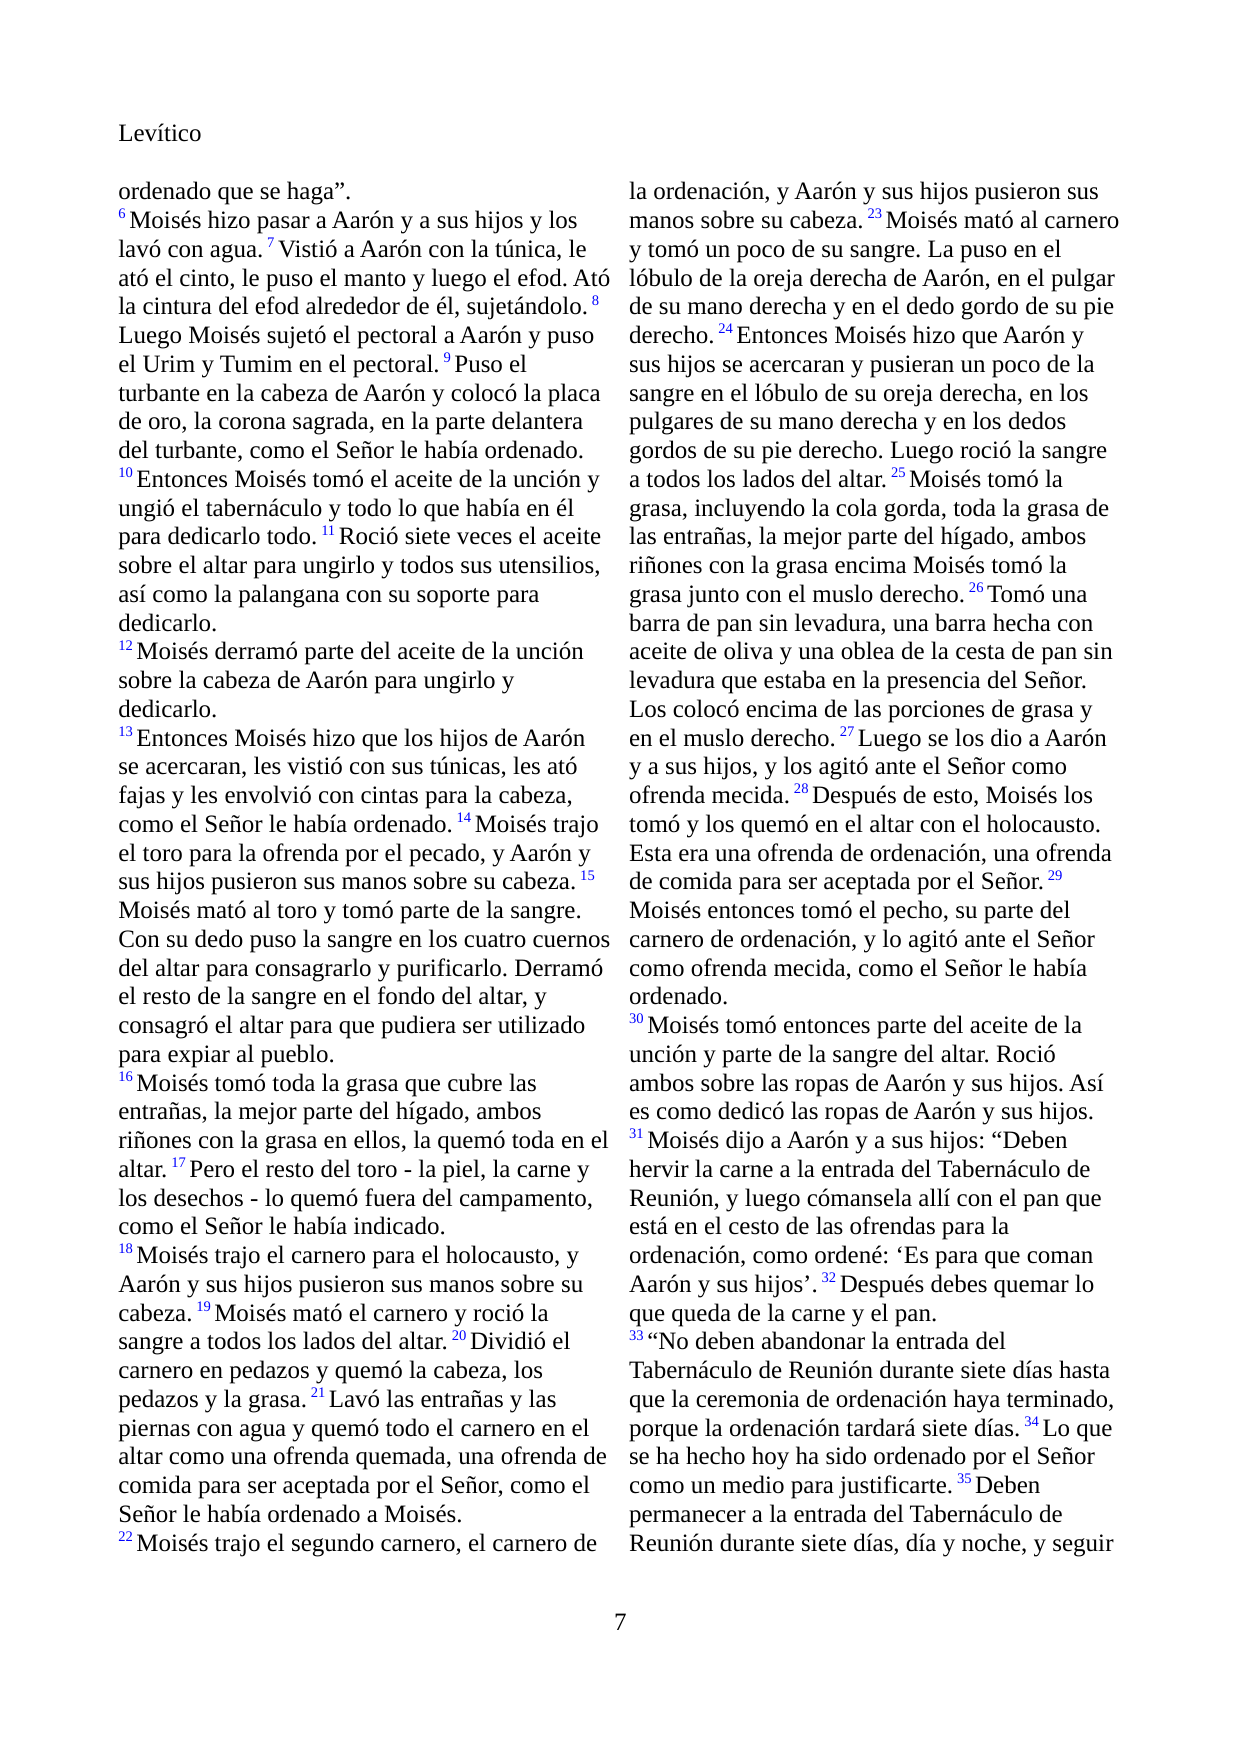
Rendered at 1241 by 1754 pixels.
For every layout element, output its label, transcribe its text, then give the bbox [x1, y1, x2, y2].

text 31 Moisés dijo a Aarón y a sus hijos: “Deben hervir la carne a la entrada del Tabernáculo de Reunión, y luego cómansela allí con el pan que está en el cesto de las ofrendas para la ordenación, como ordené: ‘Es para que coman Aarón y sus hijos’. 32 Después debes quemar lo que queda de la carne y el pan. [629, 1125, 1122, 1326]
text 10 Entonces Moisés tomó el aceite de la unción y ungió el tabernáculo y todo lo que había en él para dedicarlo todo. 11 Roció siete veces el aceite sobre el altar para ungirlo y todos sus utensilios, así como la palangana con su soporte para dedicarlo. [118, 464, 611, 636]
text 30 Moisés tomó entonces parte del aceite de la unción y parte de la sangre del altar. Roció ambos sobre las ropas de Aarón y sus hijos. Así es como dedicó las ropas de Aarón y sus hijos. [629, 1010, 1122, 1125]
text 33 “No deben abandonar la entrada del Tabernáculo de Reunión durante siete días hasta que la ceremonia de ordenación haya terminado, porque la ordenación tardará siete días. 34 Lo que se ha hecho hoy ha sido ordenado por el Señor como un medio para justificarte. 35 Deben permanecer a la entrada del Tabernáculo de Reunión durante siete días, día y noche, y seguir [629, 1326, 1122, 1556]
text 6 Moisés hizo pasar a Aarón y a sus hijos y los lavó con agua. 7 Vistió a Aarón con la túnica, le ató el cinto, le puso el manto y luego el efod. Ató la cintura del efod alrededor de él, sujetándolo. 8 Luego Moisés sujetó el pectoral a Aarón y puso el Urim y Tumim en el pectoral. 9 Puso el turbante en la cabeza de Aarón y colocó la placa de oro, la corona sagrada, en la parte delantera del turbante, como el Señor le había ordenado. [118, 205, 611, 464]
text 18 Moisés trajo el carnero para el holocausto, y Aarón y sus hijos pusieron sus manos sobre su cabeza. 19 Moisés mató el carnero y roció la sangre a todos los lados del altar. 20 Dividió el carnero en pedazos y quemó la cabeza, los pedazos y la grasa. 21 Lavó las entrañas y las piernas con agua y quemó todo el carnero en el altar como una ofrenda quemada, una ofrenda de comida para ser aceptada por el Señor, como el Señor le había ordenado a Moisés. [118, 1240, 611, 1528]
text 16 Moisés tomó toda la grasa que cubre las entrañas, la mejor parte del hígado, ambos riñones con la grasa en ellos, la quemó toda en el altar. 17 Pero el resto del toro - la piel, la carne y los desechos - lo quemó fuera del campamento, como el Señor le había indicado. [118, 1068, 611, 1240]
text 22 Moisés trajo el segundo carnero, el carnero de [118, 1528, 611, 1556]
text 12 Moisés derramó parte del aceite de la unción sobre la cabeza de Aarón para ungirlo y dedicarlo. [118, 636, 611, 723]
text ordenado que se haga”. [118, 176, 611, 205]
text la ordenación, y Aarón y sus hijos pusieron sus manos sobre su cabeza. 23 Moisés mató al carnero y tomó un poco de su sangre. La puso en el lóbulo de la oreja derecha de Aarón, en el pulgar de su mano derecha y en el dedo gordo de su pie derecho. 24 Entonces Moisés hizo que Aarón y sus hijos se acercaran y pusieran un poco de la sangre en el lóbulo de su oreja derecha, en los pulgares de su mano derecha y en los dedos gordos de su pie derecho. Luego roció la sangre a todos los lados del altar. 25 Moisés tomó la grasa, incluyendo la cola gorda, toda la grasa de las entrañas, la mejor parte del hígado, ambos riñones con la grasa encima Moisés tomó la grasa junto con el muslo derecho. 26 Tomó una barra de pan sin levadura, una barra hecha con aceite de oliva y una oblea de la cesta de pan sin levadura que estaba en la presencia del Señor. Los colocó encima de las porciones de grasa y en el muslo derecho. 27 Luego se los dio a Aarón y a sus hijos, y los agitó ante el Señor como ofrenda mecida. 28 Después de esto, Moisés los tomó y los quemó en el altar con el holocausto. Esta era una ofrenda de ordenación, una ofrenda de comida para ser aceptada por el Señor. 29 Moisés entonces tomó el pecho, su parte del carnero de ordenación, y lo agitó ante el Señor como ofrenda mecida, como el Señor le había ordenado. [629, 176, 1122, 1010]
text 13 Entonces Moisés hizo que los hijos de Aarón se acercaran, les vistió con sus túnicas, les ató fajas y les envolvió con cintas para la cabeza, como el Señor le había ordenado. 14 Moisés trajo el toro para la ofrenda por el pecado, y Aarón y sus hijos pusieron sus manos sobre su cabeza. 15 Moisés mató al toro y tomó parte de la sangre. Con su dedo puso la sangre en los cuatro cuernos del altar para consagrarlo y purificarlo. Derramó el resto de la sangre en el fondo del altar, y consagró el altar para que pudiera ser utilizado para expiar al pueblo. [118, 723, 611, 1068]
